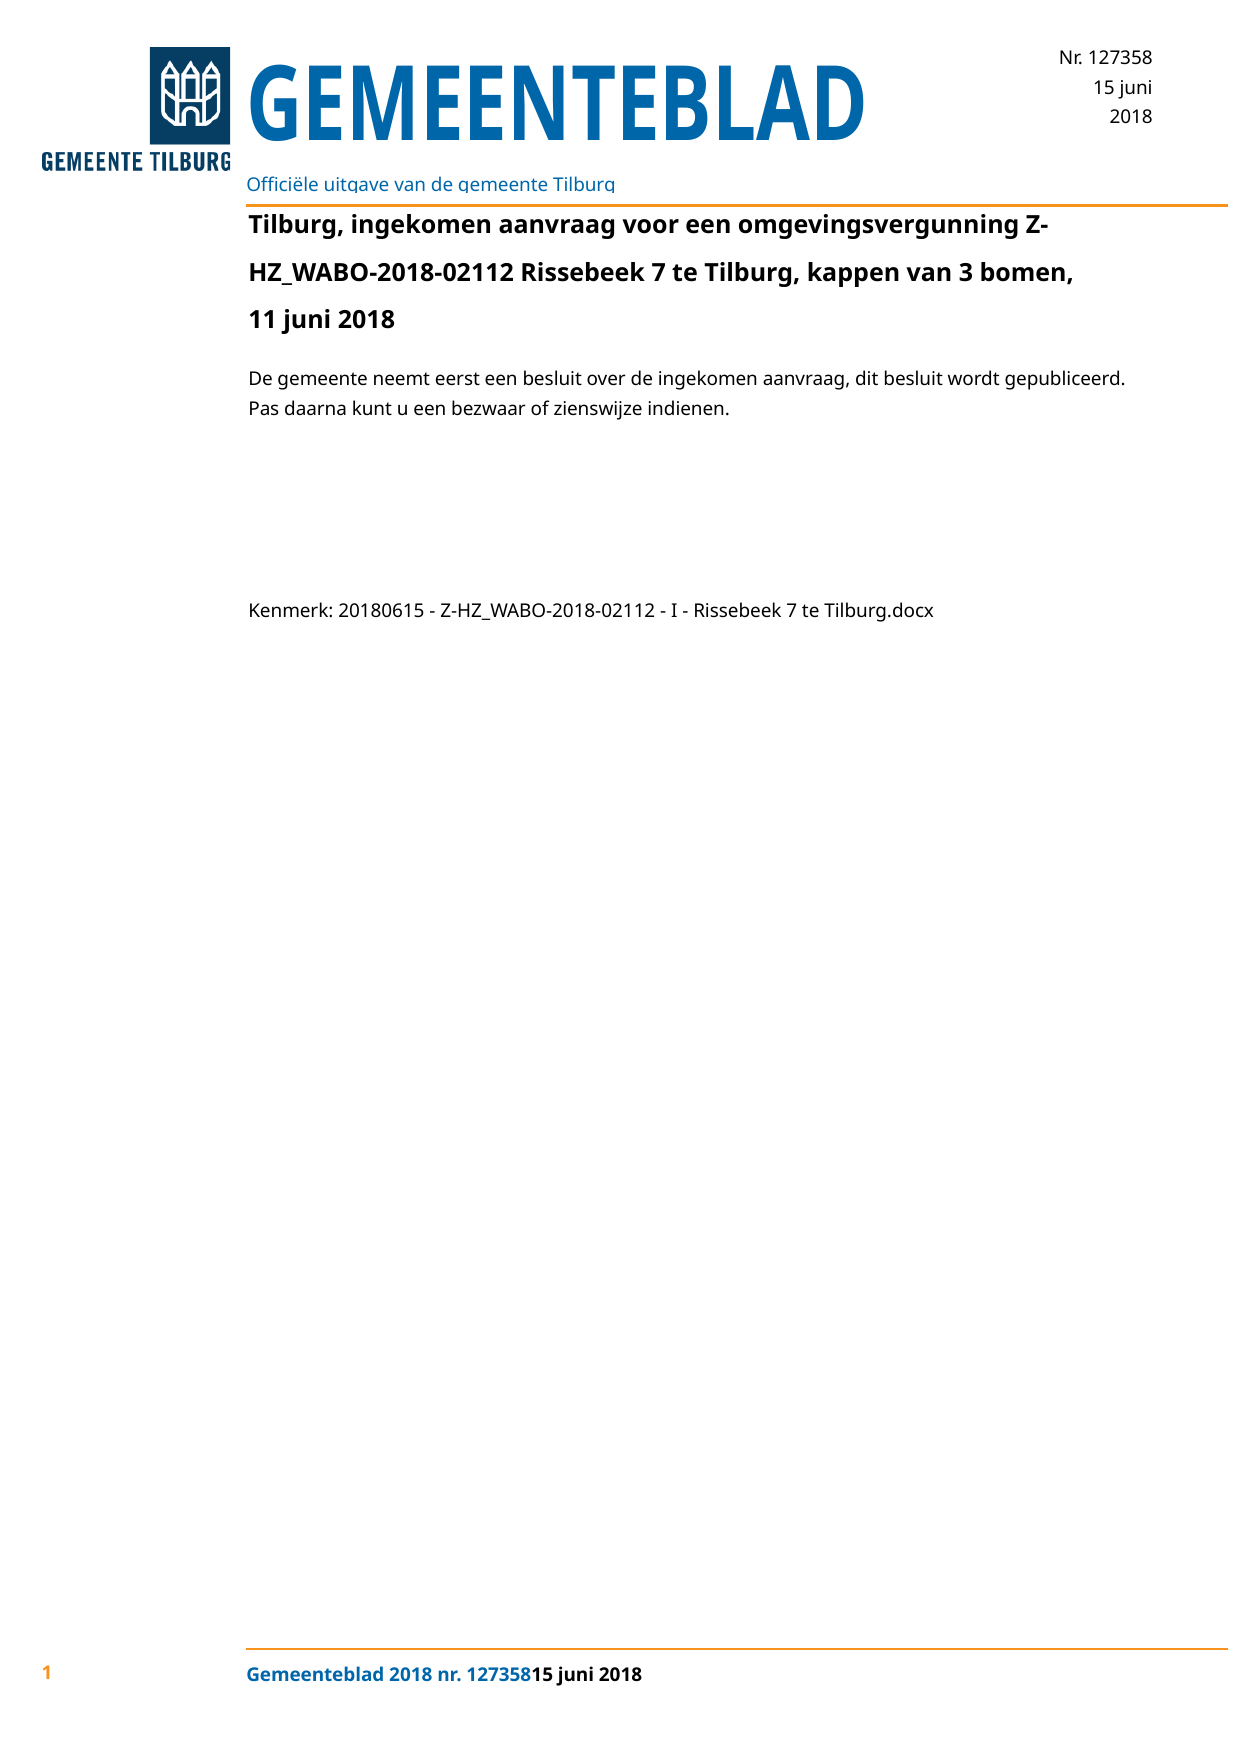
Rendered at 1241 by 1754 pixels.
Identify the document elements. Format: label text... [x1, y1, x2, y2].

text De gemeente neemt eerst een besluit over de ingekomen aanvraag, dit besluit wordt gepubliceerd. Pas daarna kunt u een bezwaar of zienswijze indienen. [248, 366, 1152, 421]
text Kenmerk: 20180615 - Z-HZ_WABO-2018-02112 - I - Rissebeek 7 te Tilburg.docx [248, 597, 1152, 622]
picture [41, 47, 231, 172]
text Tilburg, ingekomen aanvraag voor een omgevingsvergunning Z-HZ_WABO-2018-02112 Rissebeek 7 te Tilburg, kappen van 3 bomen, 11 juni 2018 [248, 207, 1152, 336]
